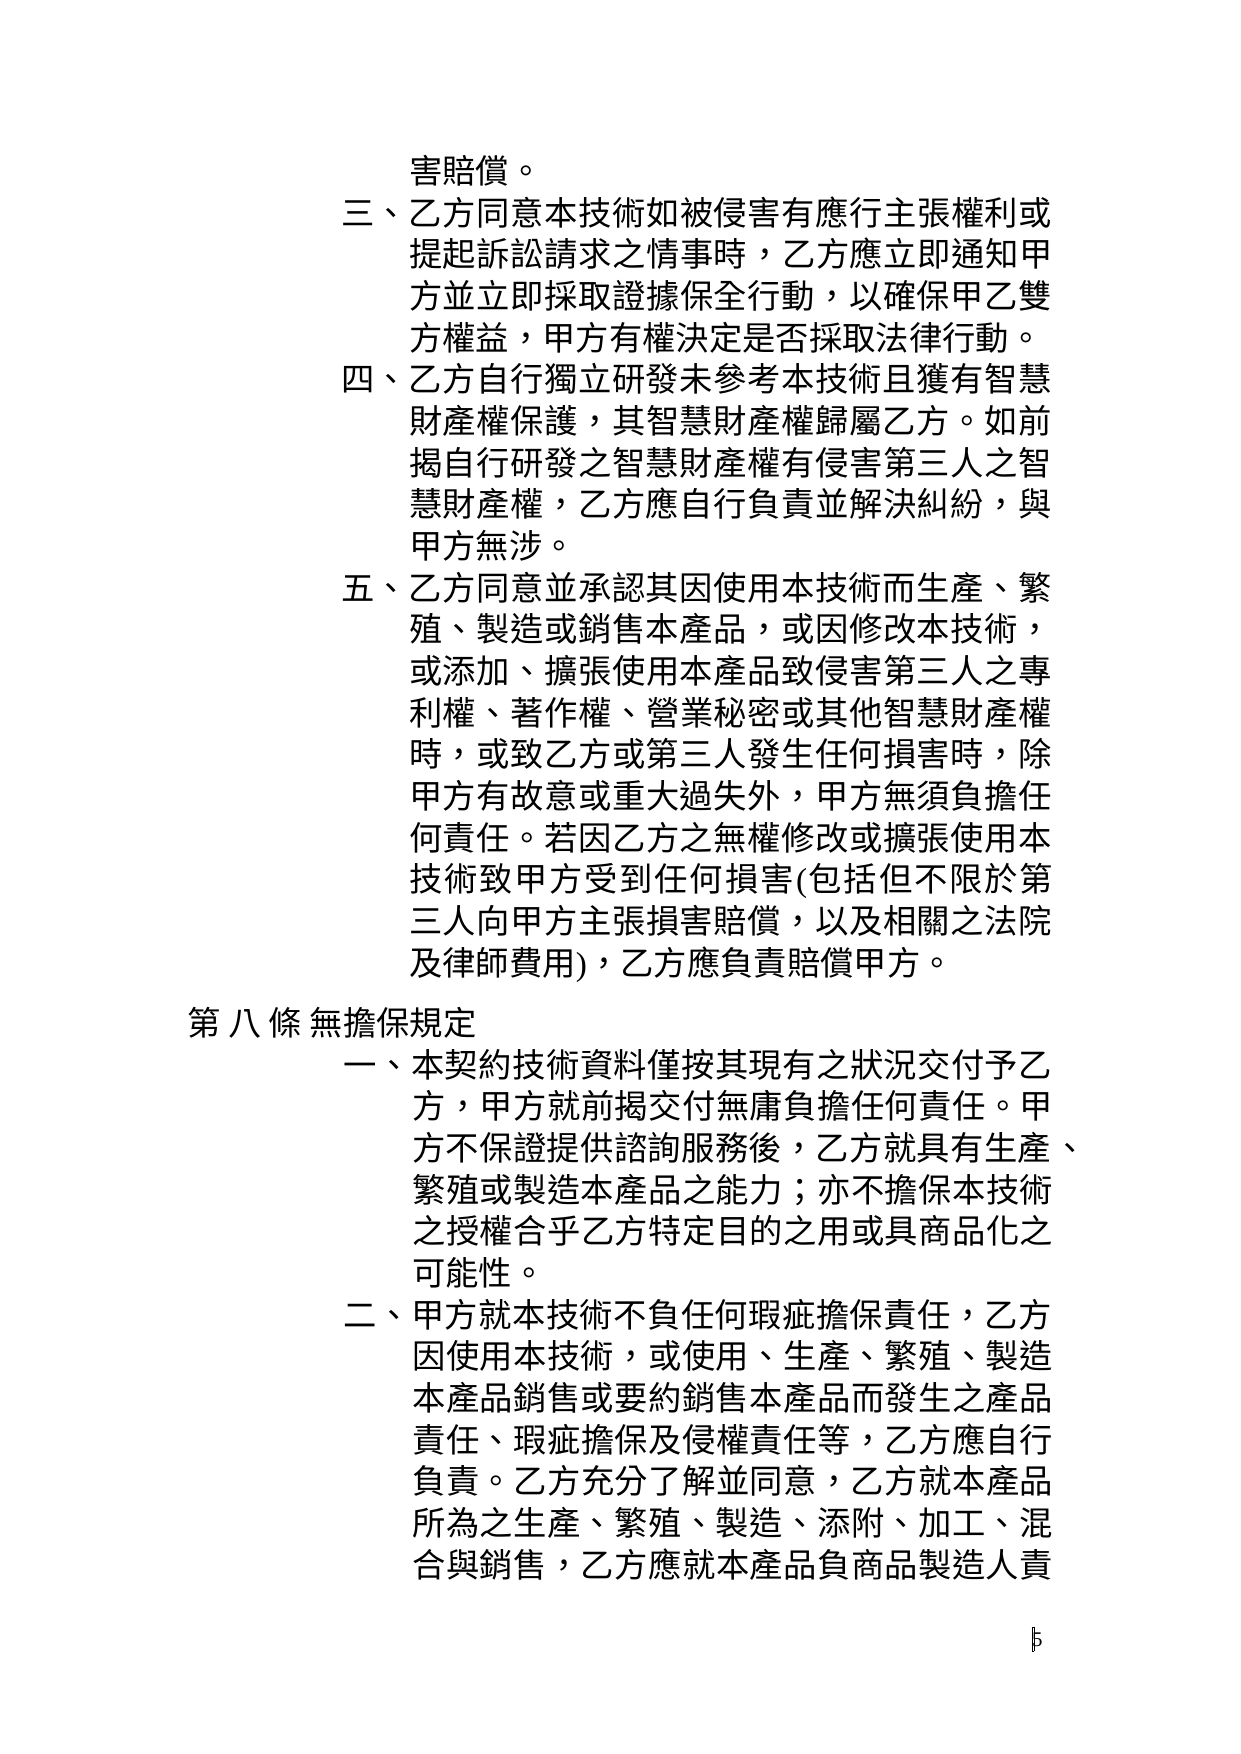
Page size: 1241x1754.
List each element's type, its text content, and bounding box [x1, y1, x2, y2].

text 四、乙方自行獨立研發未參考本技術且獲有智慧財產權保護，其智慧財產權歸屬乙方。如前揭自行研發之智慧財產權有侵害第三人之智慧財產權，乙方應自行負責並解決糾紛，與甲方無涉。 [341, 358, 1053, 567]
text 一、本契約技術資料僅按其現有之狀況交付予乙方，甲方就前揭交付無庸負擔任何責任。甲方不保證提供諮詢服務後，乙方就具有生產、繁殖或製造本產品之能力；亦不擔保本技術之授權合乎乙方特定目的之用或具商品化之可能性。 [343, 1044, 1053, 1294]
text 二、甲方就本技術不負任何瑕疵擔保責任，乙方因使用本技術，或使用、生產、繁殖、製造本產品銷售或要約銷售本產品而發生之產品責任、瑕疵擔保及侵權責任等，乙方應自行負責。乙方充分了解並同意，乙方就本產品所為之生產、繁殖、製造、添附、加工、混合與銷售，乙方應就本產品負商品製造人責 [343, 1294, 1053, 1585]
text 害賠償。 [341, 150, 1053, 192]
text 五、乙方同意並承認其因使用本技術而生產、繁殖、製造或銷售本產品，或因修改本技術，或添加、擴張使用本產品致侵害第三人之專利權、著作權、營業秘密或其他智慧財產權時，或致乙方或第三人發生任何損害時，除甲方有故意或重大過失外，甲方無須負擔任何責任。若因乙方之無權修改或擴張使用本技術致甲方受到任何損害(包括但不限於第三人向甲方主張損害賠償，以及相關之法院及律師費用)，乙方應負責賠償甲方。 [341, 567, 1053, 983]
text 三、乙方同意本技術如被侵害有應行主張權利或提起訴訟請求之情事時，乙方應立即通知甲方並立即採取證據保全行動，以確保甲乙雙方權益，甲方有權決定是否採取法律行動。 [341, 192, 1053, 358]
subtitle 第 八 條 無擔保規定 [187, 1002, 1053, 1044]
